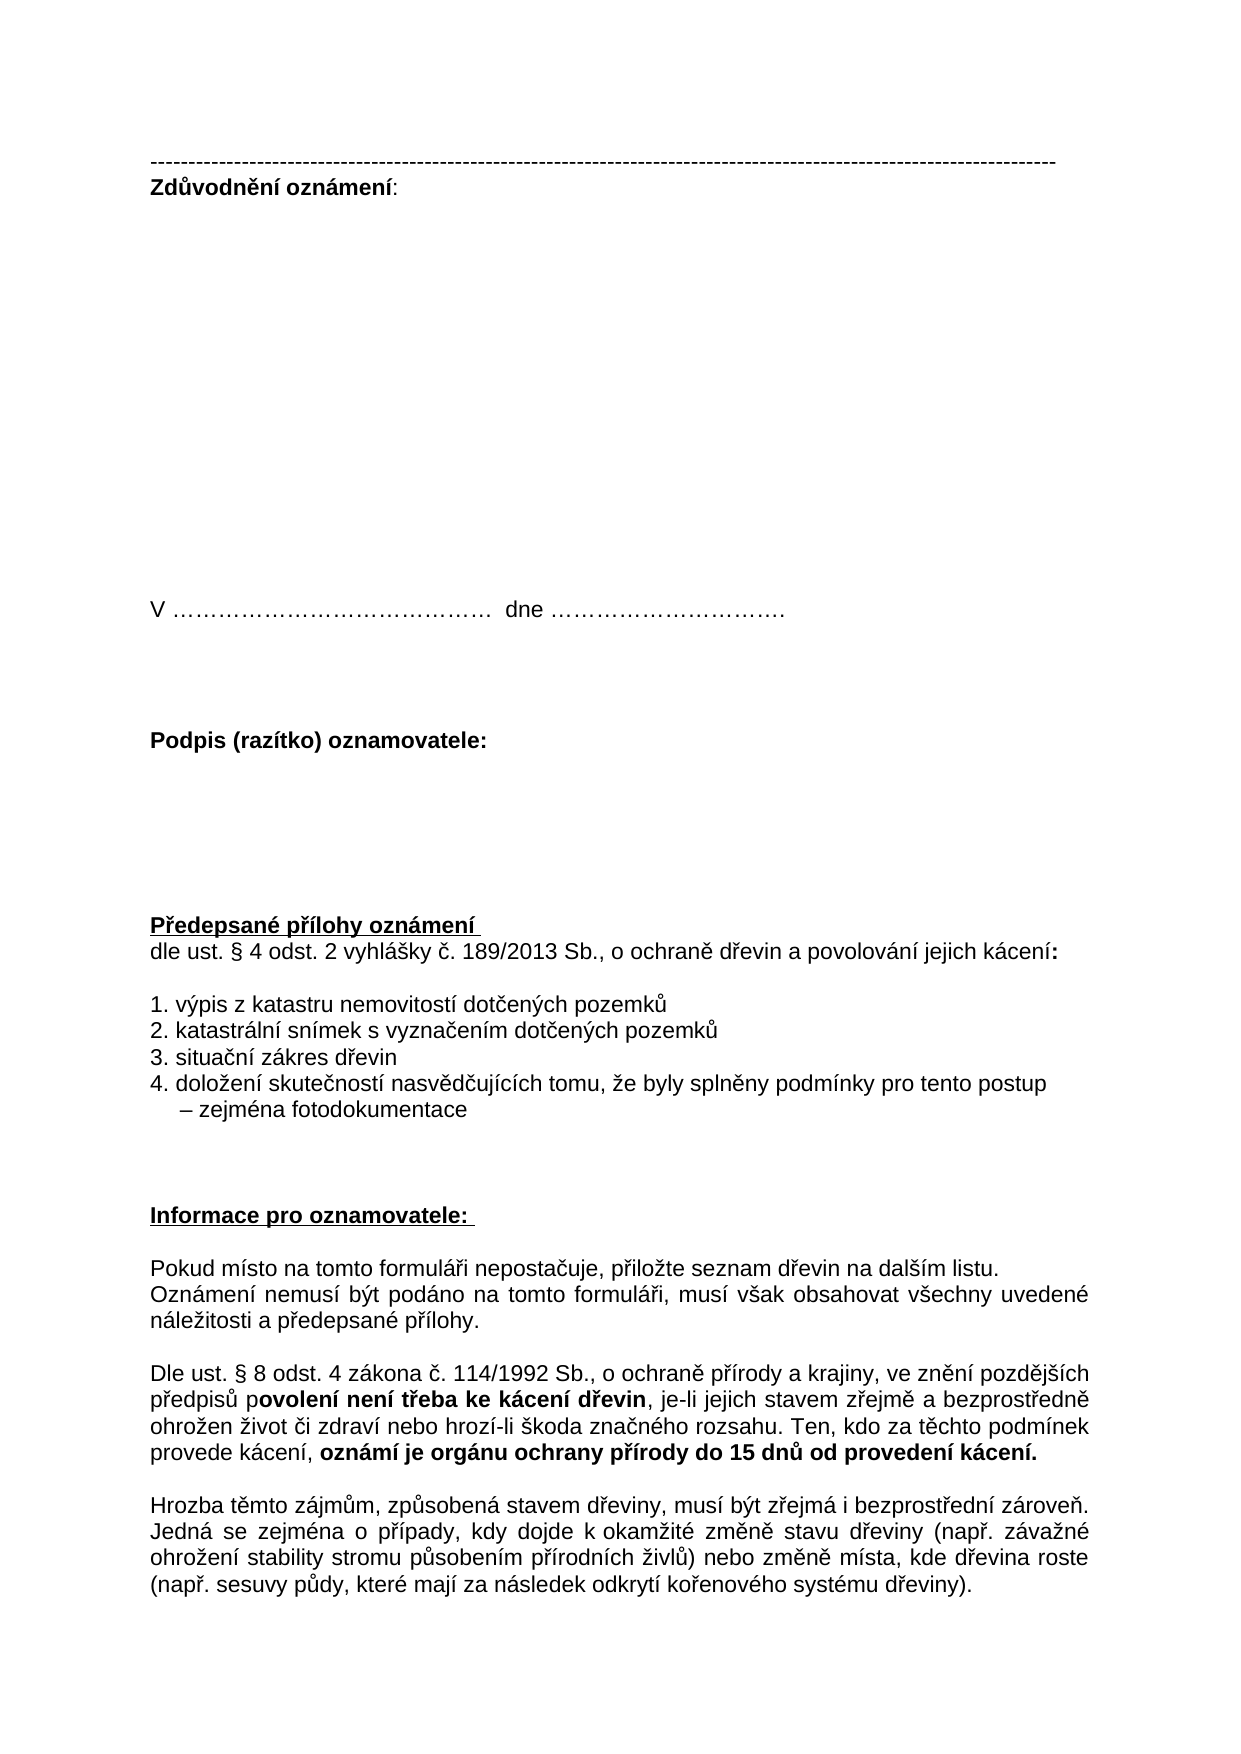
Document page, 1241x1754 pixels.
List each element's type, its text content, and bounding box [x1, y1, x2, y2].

text V …………………………………… dne …………………………. [150, 596, 1090, 622]
text 4. doložení skutečností nasvědčujících tomu, že byly splněny podmínky pro tento postup – zejména fotodokumentace [150, 1070, 1090, 1123]
text 3. situační zákres dřevin [150, 1044, 1090, 1070]
text ----------------------------------------------------------------------------------------------------------------------- [150, 148, 1090, 174]
text Oznámení nemusí být podáno na tomto formuláři, musí však obsahovat všechny uvedené náležitosti a předepsané přílohy. [150, 1281, 1090, 1333]
text Informace pro oznamovatele: [150, 1202, 1090, 1228]
text Zdůvodnění oznámení: [150, 174, 1090, 200]
text Hrozba těmto zájmům, způsobená stavem dřeviny, musí být zřejmá i bezprostřední zároveň. Jedná se zejména o případy, kdy dojde k okamžité změně stavu dřeviny (např. závažné ohrožení stability stromu působením přírodních živlů) nebo změně místa, kde dřevina roste (např. sesuvy půdy, které mají za následek odkrytí kořenového systému dřeviny). [150, 1492, 1090, 1597]
text Podpis (razítko) oznamovatele: [150, 727, 1090, 754]
text Pokud místo na tomto formuláři nepostačuje, přiložte seznam dřevin na dalším listu. [150, 1254, 1090, 1281]
text 1. výpis z katastru nemovitostí dotčených pozemků [150, 991, 1090, 1017]
text 2. katastrální snímek s vyznačením dotčených pozemků [150, 1017, 1090, 1044]
text Předepsané přílohy oznámení [150, 912, 1090, 938]
text Dle ust. § 8 odst. 4 zákona č. 114/1992 Sb., o ochraně přírody a krajiny, ve znění pozdějších předpisů povolení není třeba ke kácení dřevin, je-li jejich stavem zřejmě a bezprostředně ohrožen život či zdraví nebo hrozí-li škoda značného rozsahu. Ten, kdo za těchto podmínek provede kácení, oznámí je orgánu ochrany přírody do 15 dnů od provedení kácení. [150, 1360, 1090, 1465]
text dle ust. § 4 odst. 2 vyhlášky č. 189/2013 Sb., o ochraně dřevin a povolování jejich kácení: [150, 938, 1090, 964]
